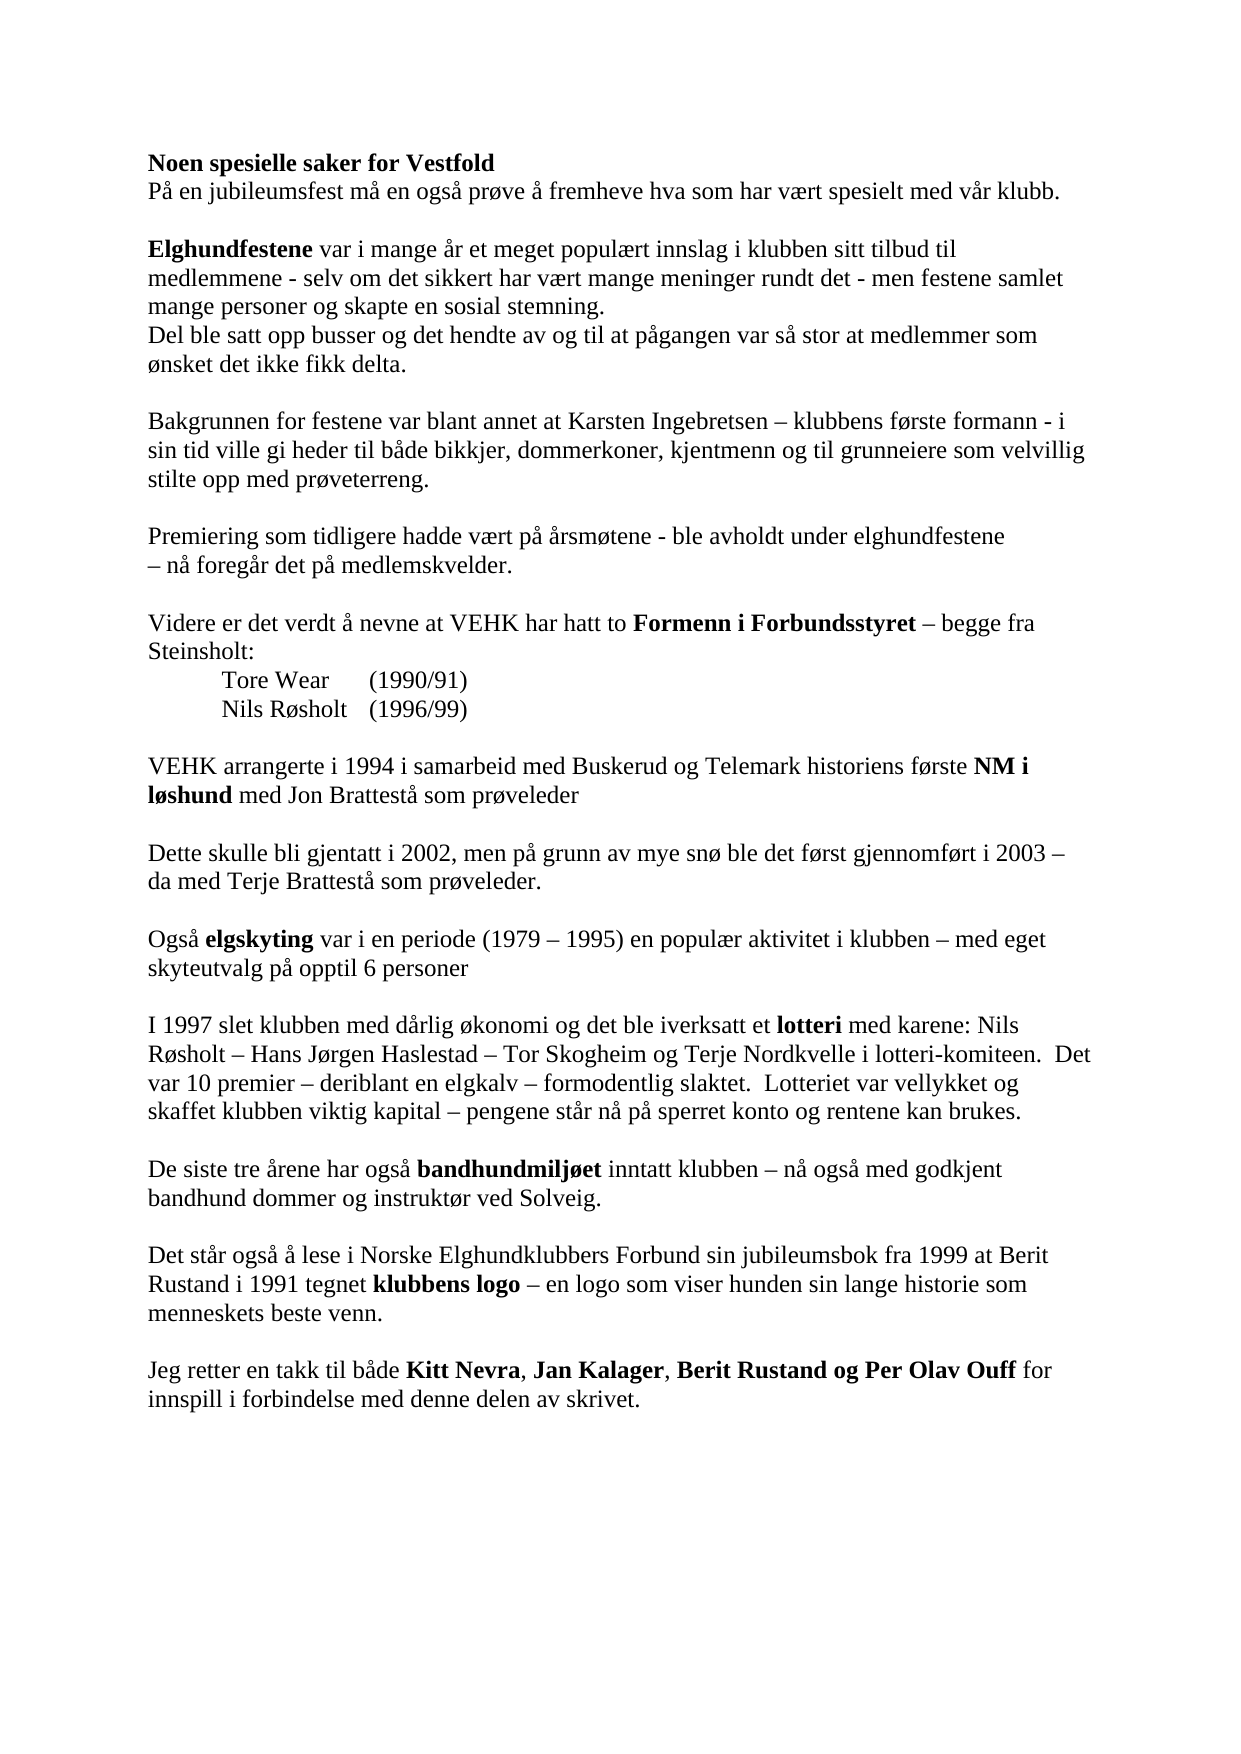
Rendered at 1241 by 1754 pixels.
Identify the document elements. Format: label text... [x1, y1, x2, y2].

text Også elgskyting var i en periode (1979 – 1995) en populær aktivitet i klubben – med eget skyteutvalg på opptil 6 personer [148, 924, 1093, 981]
text Nils Røsholt (1996/99) [148, 694, 1093, 723]
text På en jubileumsfest må en også prøve å fremheve hva som har vært spesielt med vår klubb. [148, 176, 1093, 205]
text Det står også å lese i Norske Elghundklubbers Forbund sin jubileumsbok fra 1999 at Berit Rustand i 1991 tegnet klubbens logo – en logo som viser hunden sin lange historie som menneskets beste venn. [148, 1240, 1093, 1326]
text Premiering som tidligere hadde vært på årsmøtene - ble avholdt under elghundfestene [148, 521, 1093, 550]
text I 1997 slet klubben med dårlig økonomi og det ble iverksatt et lotteri med karene: Nils Røsholt – Hans Jørgen Haslestad – Tor Skogheim og Terje Nordkvelle i lotteri-komiteen. Det var 10 premier – deriblant en elgkalv – formodentlig slaktet. Lotteriet var vellykket og skaffet klubben viktig kapital – pengene står nå på sperret konto og rentene kan brukes. [148, 1010, 1093, 1125]
text VEHK arrangerte i 1994 i samarbeid med Buskerud og Telemark historiens første NM i løshund med Jon Brattestå som prøveleder [148, 751, 1093, 809]
text De siste tre årene har også bandhundmiljøet inntatt klubben – nå også med godkjent bandhund dommer og instruktør ved Solveig. [148, 1154, 1093, 1211]
text Dette skulle bli gjentatt i 2002, men på grunn av mye snø ble det først gjennomført i 2003 – da med Terje Brattestå som prøveleder. [148, 838, 1093, 895]
text Bakgrunnen for festene var blant annet at Karsten Ingebretsen – klubbens første formann - i sin tid ville gi heder til både bikkjer, dommerkoner, kjentmenn og til grunneiere som velvillig stilte opp med prøveterreng. [148, 406, 1093, 493]
text – nå foregår det på medlemskvelder. [148, 550, 1093, 579]
text Noen spesielle saker for Vestfold [148, 148, 1093, 176]
text Del ble satt opp busser og det hendte av og til at pågangen var så stor at medlemmer som ønsket det ikke fikk delta. [148, 320, 1093, 378]
text Videre er det verdt å nevne at VEHK har hatt to Formenn i Forbundsstyret – begge fra Steinsholt: [148, 608, 1093, 665]
text Tore Wear (1990/91) [148, 665, 1093, 694]
text Elghundfestene var i mange år et meget populært innslag i klubben sitt tilbud til medlemmene - selv om det sikkert har vært mange meninger rundt det - men festene samlet mange personer og skapte en sosial stemning. [148, 234, 1093, 320]
text Jeg retter en takk til både Kitt Nevra, Jan Kalager, Berit Rustand og Per Olav Ouff for innspill i forbindelse med denne delen av skrivet. [148, 1355, 1093, 1413]
